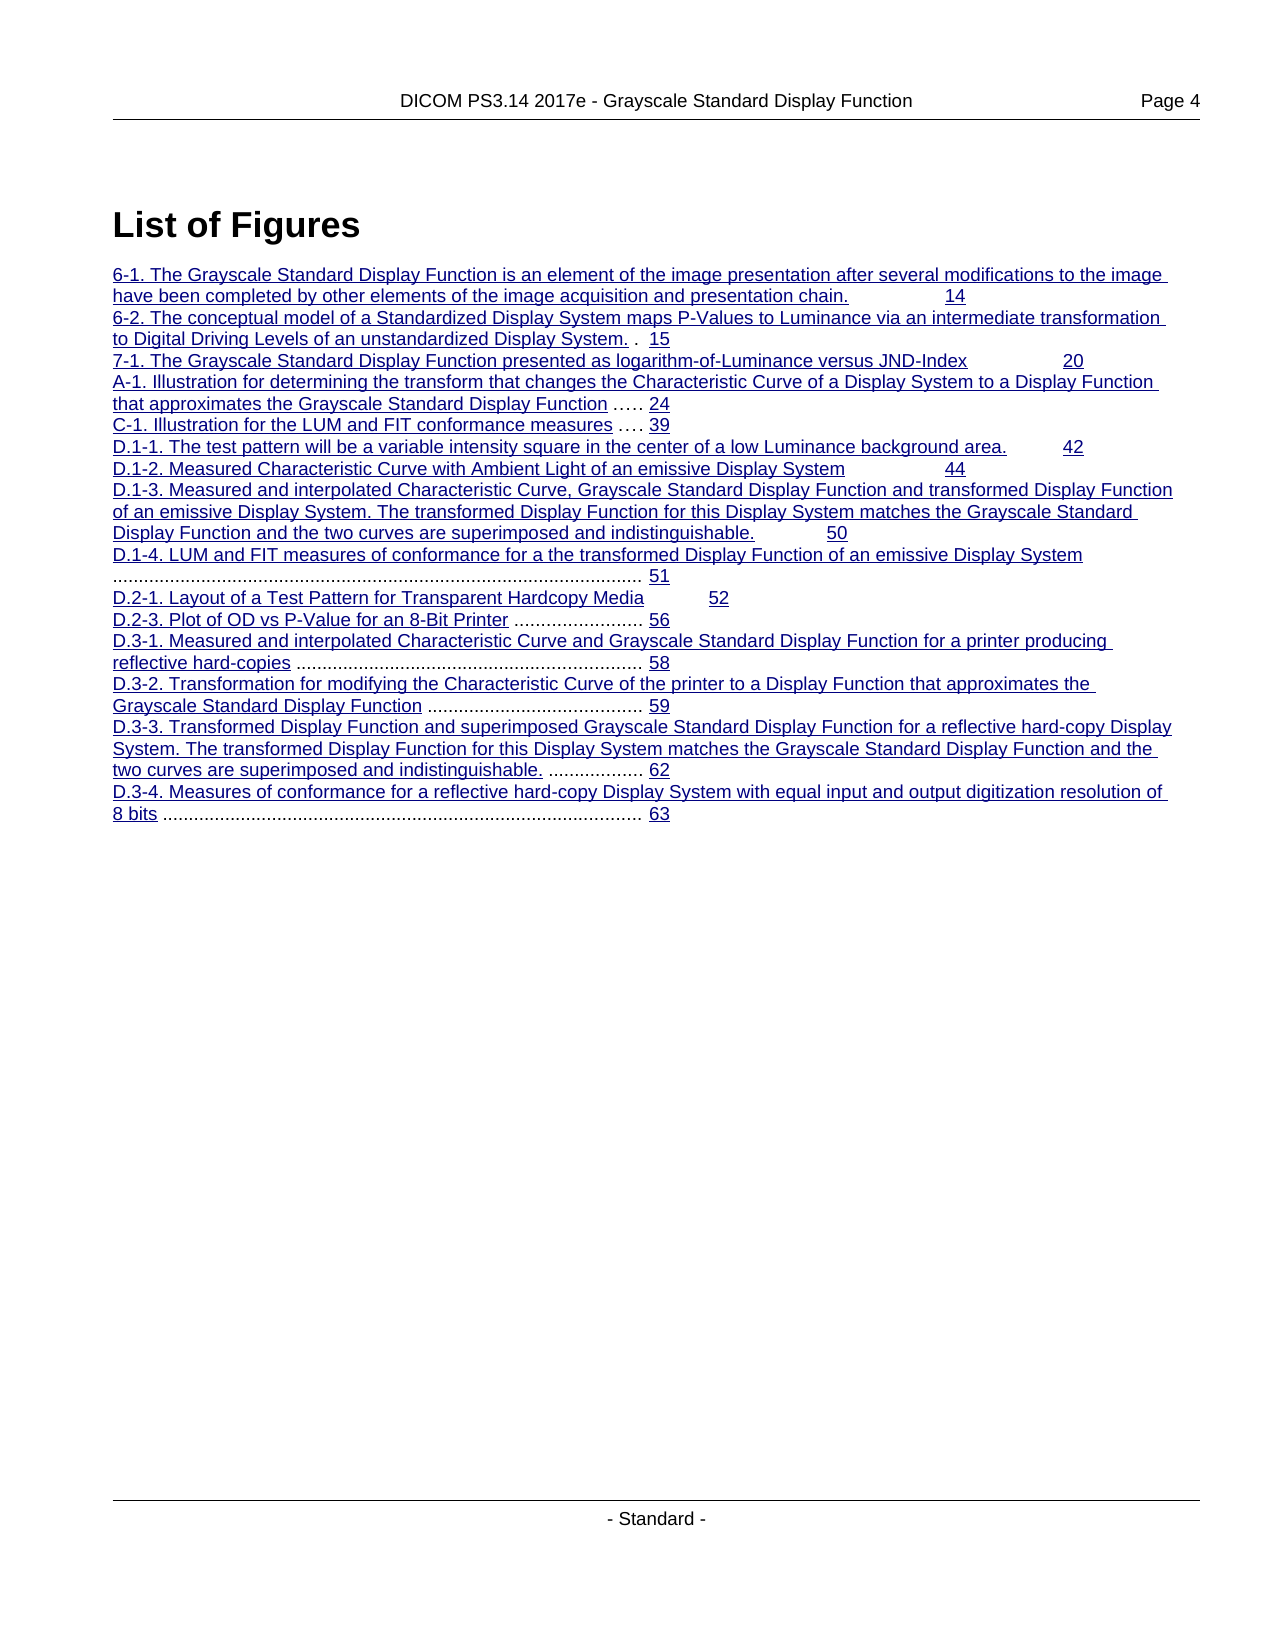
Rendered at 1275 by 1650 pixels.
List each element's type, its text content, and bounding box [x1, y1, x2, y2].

text D.3-4. Measures of conformance for a reflective hard-copy Display System with equal input and output digitization resolution of 8 bits 0 [112, 781, 1175, 824]
text D.1-3. Measured and interpolated Characteristic Curve, Grayscale Standard Display Function and transformed Display Function of an emissive Display System. The transformed Display Function for this Display System matches the Grayscale Standard Display Function and the two curves are superimposed and indistinguishable. 0 [112, 479, 1175, 544]
text C-1. Illustration for the LUM and FIT conformance measures 0 [112, 414, 1175, 436]
text 7-1. The Grayscale Standard Display Function presented as logarithm-of-Luminance versus JND-Index 0 [112, 349, 1175, 371]
text D.1-4. LUM and FIT measures of conformance for a the transformed Display Function of an emissive Display System 0 [112, 544, 1175, 587]
text D.3-2. Transformation for modifying the Characteristic Curve of the printer to a Display Function that approximates the Grayscale Standard Display Function 0 [112, 673, 1175, 716]
text 6-2. The conceptual model of a Standardized Display System maps P-Values to Luminance via an intermediate transformation to Digital Driving Levels of an unstandardized Display System. 0 [112, 306, 1175, 349]
text D.2-3. Plot of OD vs P-Value for an 8-Bit Printer 0 [112, 608, 1175, 630]
text List of Figures [112, 204, 1200, 245]
text D.3-1. Measured and interpolated Characteristic Curve and Grayscale Standard Display Function for a printer producing reflective hard-copies 0 [112, 630, 1175, 673]
text D.2-1. Layout of a Test Pattern for Transparent Hardcopy Media 0 [112, 587, 1175, 608]
text D.1-1. The test pattern will be a variable intensity square in the center of a low Luminance background area. 0 [112, 436, 1175, 457]
text D.3-3. Transformed Display Function and superimposed Grayscale Standard Display Function for a reflective hard-copy Display System. The transformed Display Function for this Display System matches the Grayscale Standard Display Function and the two curves are superimposed and indistinguishable. 0 [112, 716, 1175, 781]
text D.1-2. Measured Characteristic Curve with Ambient Light of an emissive Display System 0 [112, 457, 1175, 479]
text 6-1. The Grayscale Standard Display Function is an element of the image presentation after several modifications to the image have been completed by other elements of the image acquisition and presentation chain. 0 [112, 263, 1175, 306]
text A-1. Illustration for determining the transform that changes the Characteristic Curve of a Display System to a Display Function that approximates the Grayscale Standard Display Function 0 [112, 371, 1175, 414]
